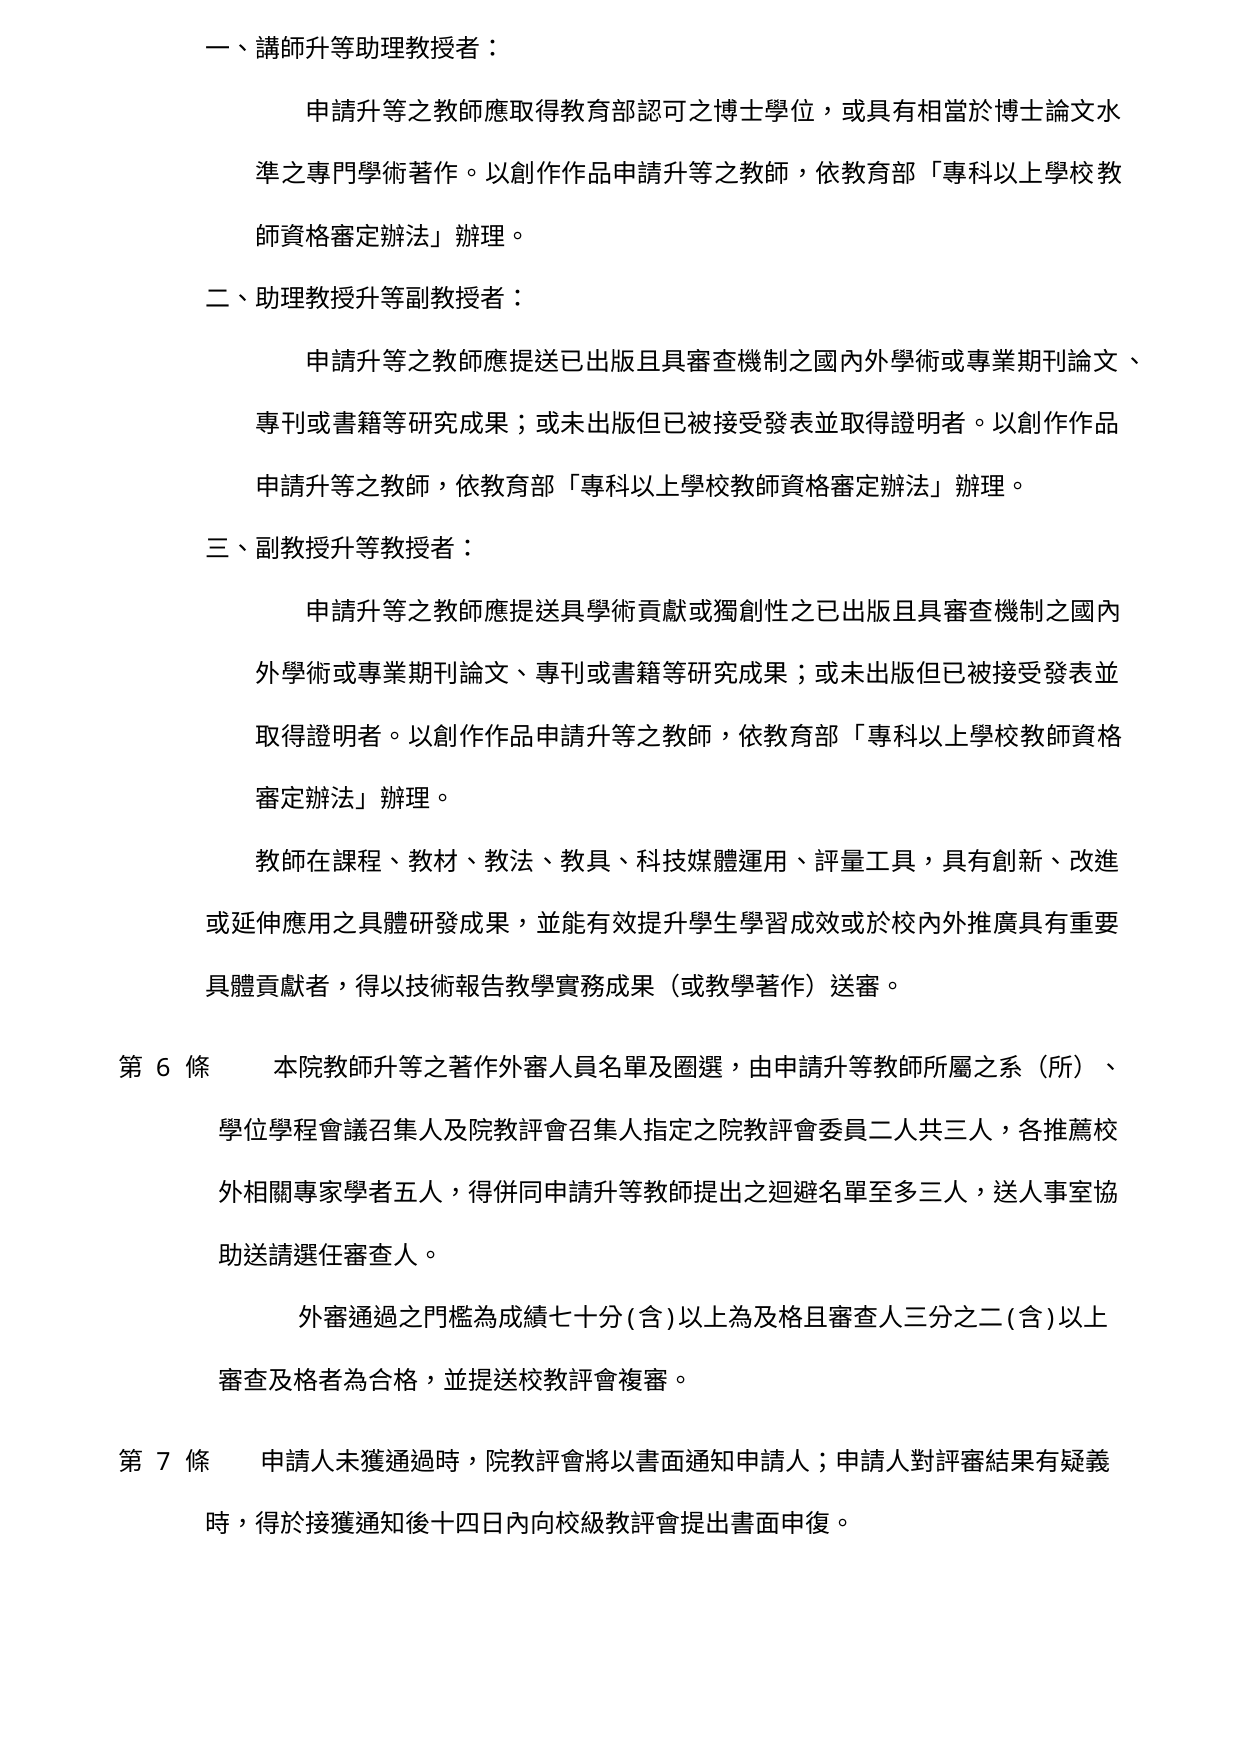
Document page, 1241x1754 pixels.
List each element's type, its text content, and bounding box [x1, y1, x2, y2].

text 申請升等之教師應提送已出版且具審查機制之國內外學術或專業期刊論文、專刊或書籍等研究成果；或未出版但已被接受發表並取得證明者。以創作作品申請升等之教師，依教育部「專科以上學校教師資格審定辦法」辦理。 [256, 318, 1122, 505]
text 一、講師升等助理教授者： [206, 5, 1122, 68]
text 第 6 條 本院教師升等之著作外審人員名單及圈選，由申請升等教師所屬之系（所）、學位學程會議召集人及院教評會召集人指定之院教評會委員二人共三人，各推薦校外相關專家學者五人，得併同申請升等教師提出之迴避名單至多三人，送人事室協助送請選任審查人。 [118, 1024, 1122, 1274]
text 申請升等之教師應提送具學術貢獻或獨創性之已出版且具審查機制之國內外學術或專業期刊論文、專刊或書籍等研究成果；或未出版但已被接受發表並取得證明者。以創作作品申請升等之教師，依教育部「專科以上學校教師資格審定辦法」辦理。 [256, 568, 1122, 818]
text 外審通過之門檻為成績七十分(含)以上為及格且審查人三分之二(含)以上審查及格者為合格，並提送校教評會複審。 [118, 1274, 1122, 1399]
text 三、副教授升等教授者： [206, 505, 1122, 568]
text 第 7 條 申請人未獲通過時，院教評會將以書面通知申請人；申請人對評審結果有疑義時，得於接獲通知後十四日內向校級教評會提出書面申復。 [118, 1418, 1122, 1543]
text 二、助理教授升等副教授者： [206, 255, 1122, 318]
text 申請升等之教師應取得教育部認可之博士學位，或具有相當於博士論文水準之專門學術著作。以創作作品申請升等之教師，依教育部「專科以上學校教師資格審定辦法」辦理。 [256, 68, 1122, 255]
text 教師在課程、教材、教法、教具、科技媒體運用、評量工具，具有創新、改進或延伸應用之具體研發成果，並能有效提升學生學習成效或於校內外推廣具有重要具體貢獻者，得以技術報告教學實務成果（或教學著作）送審。 [206, 818, 1122, 1005]
